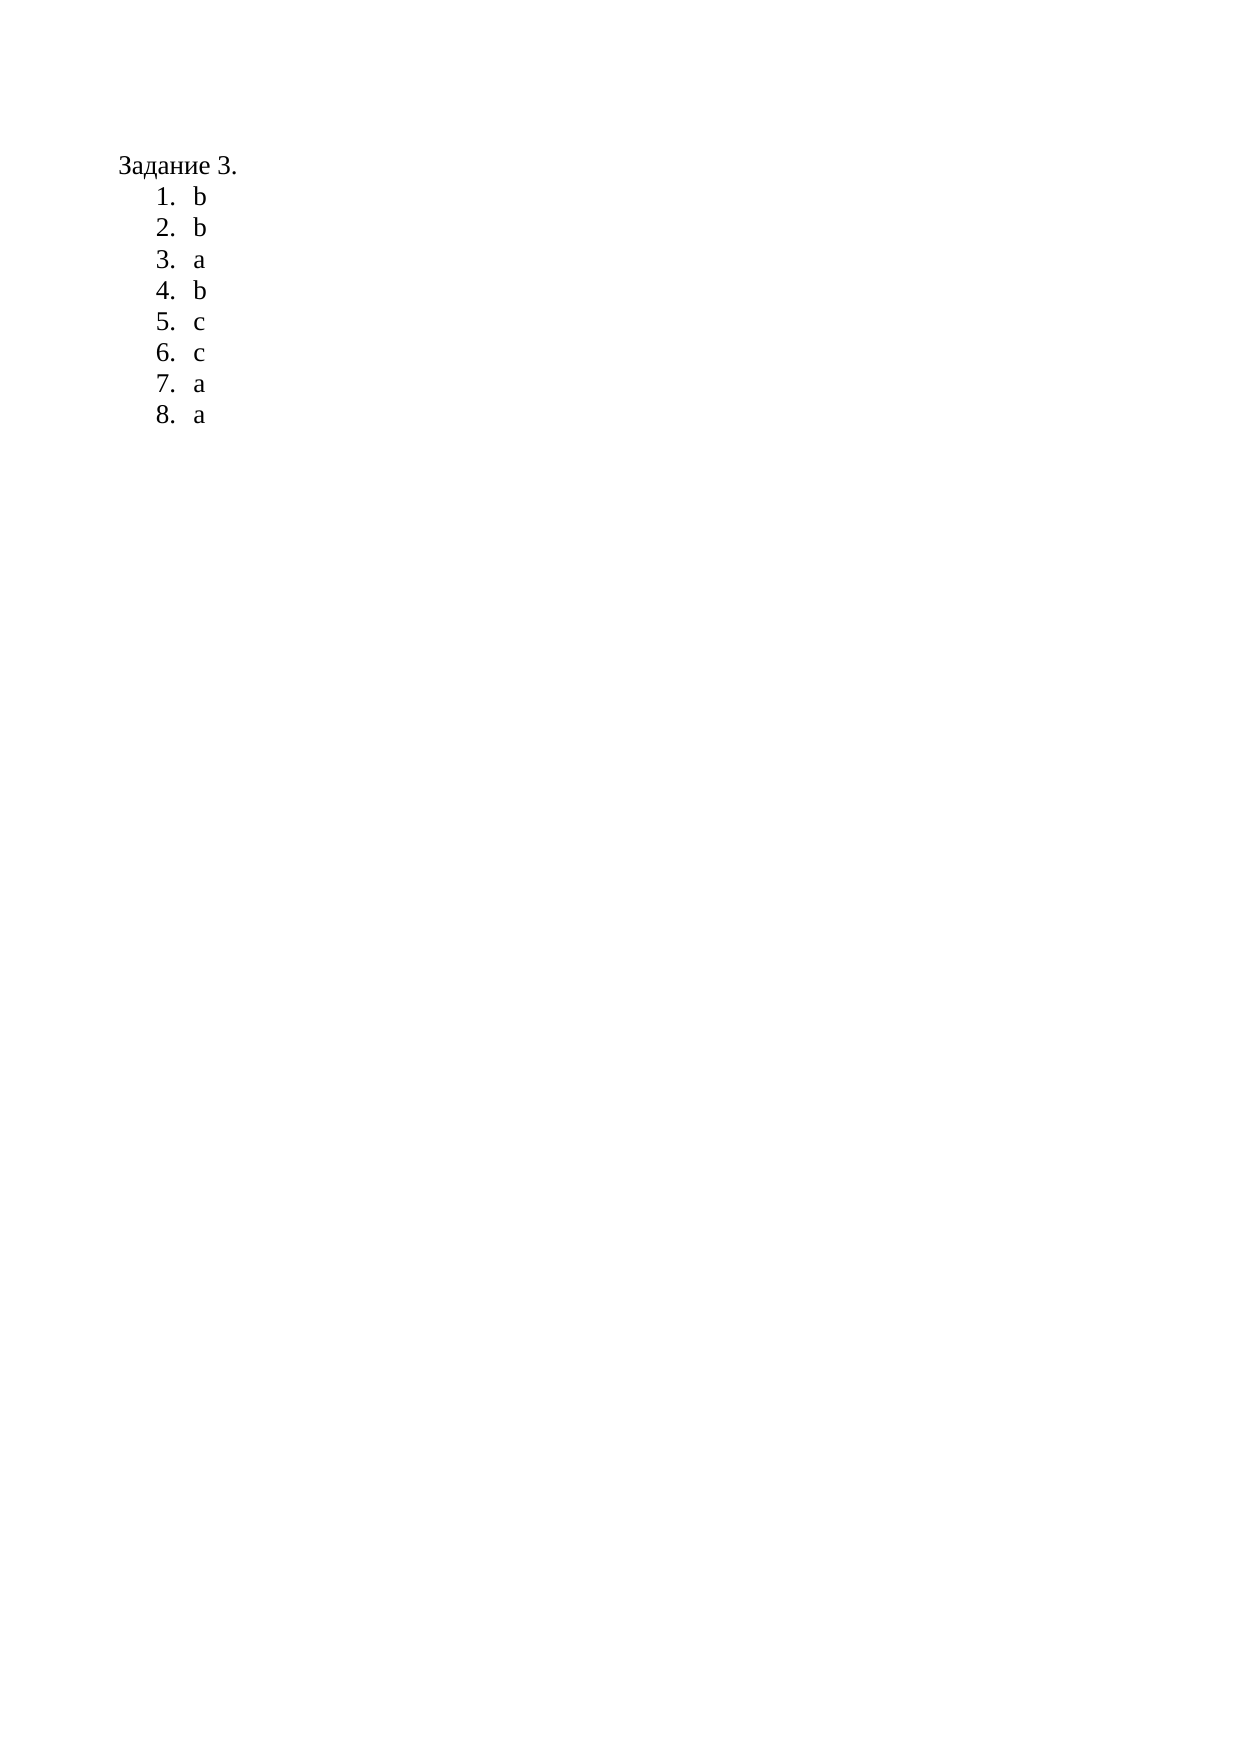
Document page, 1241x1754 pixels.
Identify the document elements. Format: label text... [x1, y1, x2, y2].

list b [156, 180, 1122, 212]
list a [156, 243, 1122, 274]
list a [156, 367, 1122, 398]
list b [156, 274, 1122, 305]
list c [156, 305, 1122, 336]
list a [156, 398, 1122, 429]
list b [156, 212, 1122, 243]
text Задание 3. [118, 149, 1122, 180]
list c [156, 336, 1122, 367]
